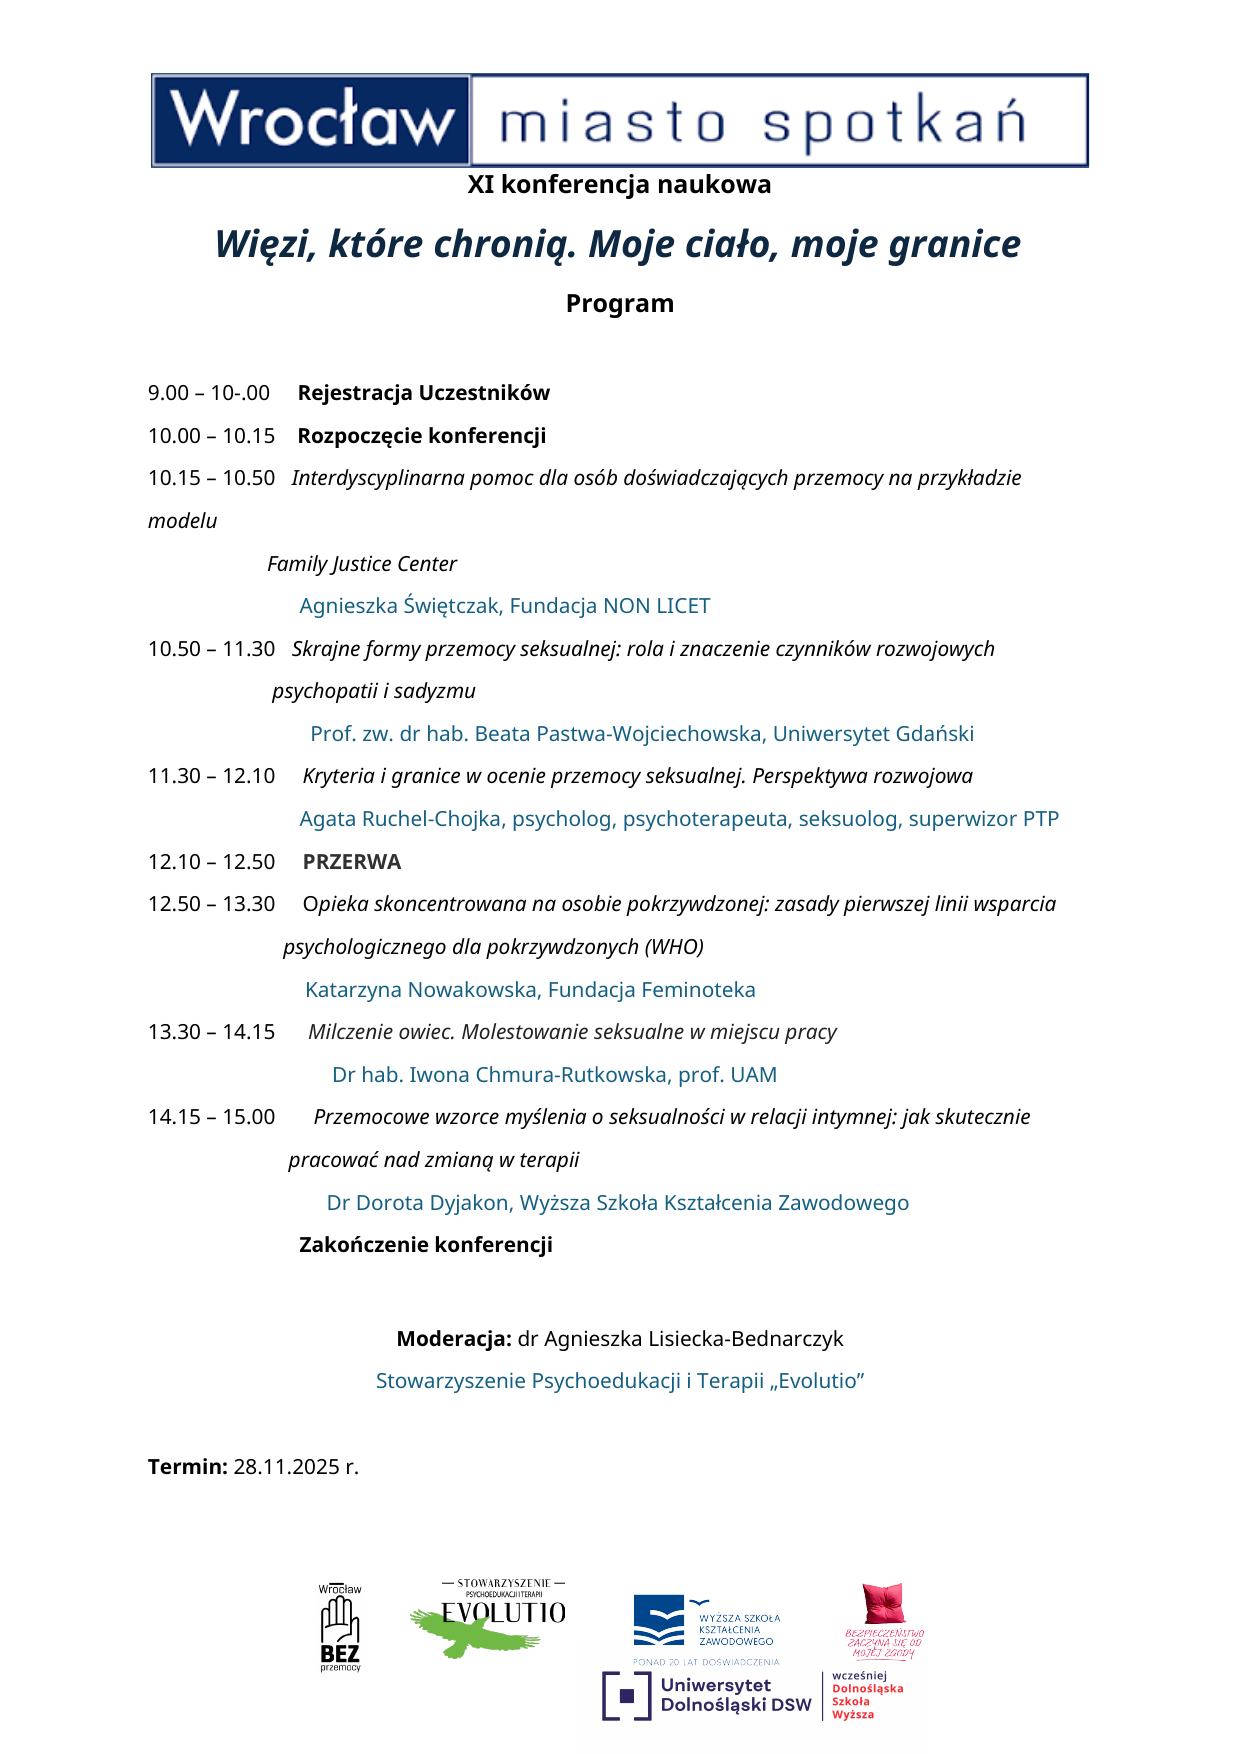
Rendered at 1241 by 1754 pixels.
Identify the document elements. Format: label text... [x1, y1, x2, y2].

text 10.15 – 10.50 Interdyscyplinarna pomoc dla osób doświadczających przemocy na przykładzie modelu [148, 463, 1093, 534]
text Agnieszka Świętczak, Fundacja NON LICET [148, 591, 1093, 620]
text Family Justice Center [148, 549, 1093, 577]
text XI konferencja naukowa [148, 167, 1093, 201]
text 10.50 – 11.30 Skrajne formy przemocy seksualnej: rola i znaczenie czynników rozwojowych [148, 634, 1093, 662]
text 13.30 – 14.15 Milczenie owiec. Molestowanie seksualne w miejscu pracy [148, 1017, 1093, 1046]
text 9.00 – 10-.00 Rejestracja Uczestników [148, 378, 1093, 407]
text 12.10 – 12.50 PRZERWA [148, 847, 1093, 875]
text 12.50 – 13.30 Opieka skoncentrowana na osobie pokrzywdzonej: zasady pierwszej linii wsparcia [148, 889, 1093, 918]
text Stowarzyszenie Psychoedukacji i Terapii „Evolutio” [148, 1367, 1093, 1395]
text Dr Dorota Dyjakon, Wyższa Szkoła Kształcenia Zawodowego [148, 1188, 1093, 1216]
text Katarzyna Nowakowska, Fundacja Feminoteka [148, 975, 1093, 1003]
text pracować nad zmianą w terapii [148, 1145, 1093, 1173]
text Więzi, które chronią. Moje ciało, moje granice [148, 217, 1093, 268]
text Agata Ruchel-Chojka, psycholog, psychoterapeuta, seksuolog, superwizor PTP [148, 804, 1093, 833]
text psychologicznego dla pokrzywdzonych (WHO) [148, 932, 1093, 961]
text 10.00 – 10.15 Rozpoczęcie konferencji [148, 421, 1093, 449]
text Moderacja: dr Agnieszka Lisiecka-Bednarczyk [148, 1324, 1093, 1352]
text 11.30 – 12.10 Kryteria i granice w ocenie przemocy seksualnej. Perspektywa rozwojowa [148, 762, 1093, 790]
text Zakończenie konferencji [148, 1230, 1093, 1259]
text psychopatii i sadyzmu [148, 676, 1093, 705]
text Program [148, 286, 1093, 320]
text Dr hab. Iwona Chmura-Rutkowska, prof. UAM [148, 1060, 1093, 1088]
text Prof. zw. dr hab. Beata Pastwa-Wojciechowska, Uniwersytet Gdański [148, 719, 1093, 747]
text 14.15 – 15.00 Przemocowe wzorce myślenia o seksualności w relacji intymnej: jak skutecznie [148, 1102, 1093, 1131]
text Termin: 28.11.2025 r. [148, 1452, 1093, 1480]
